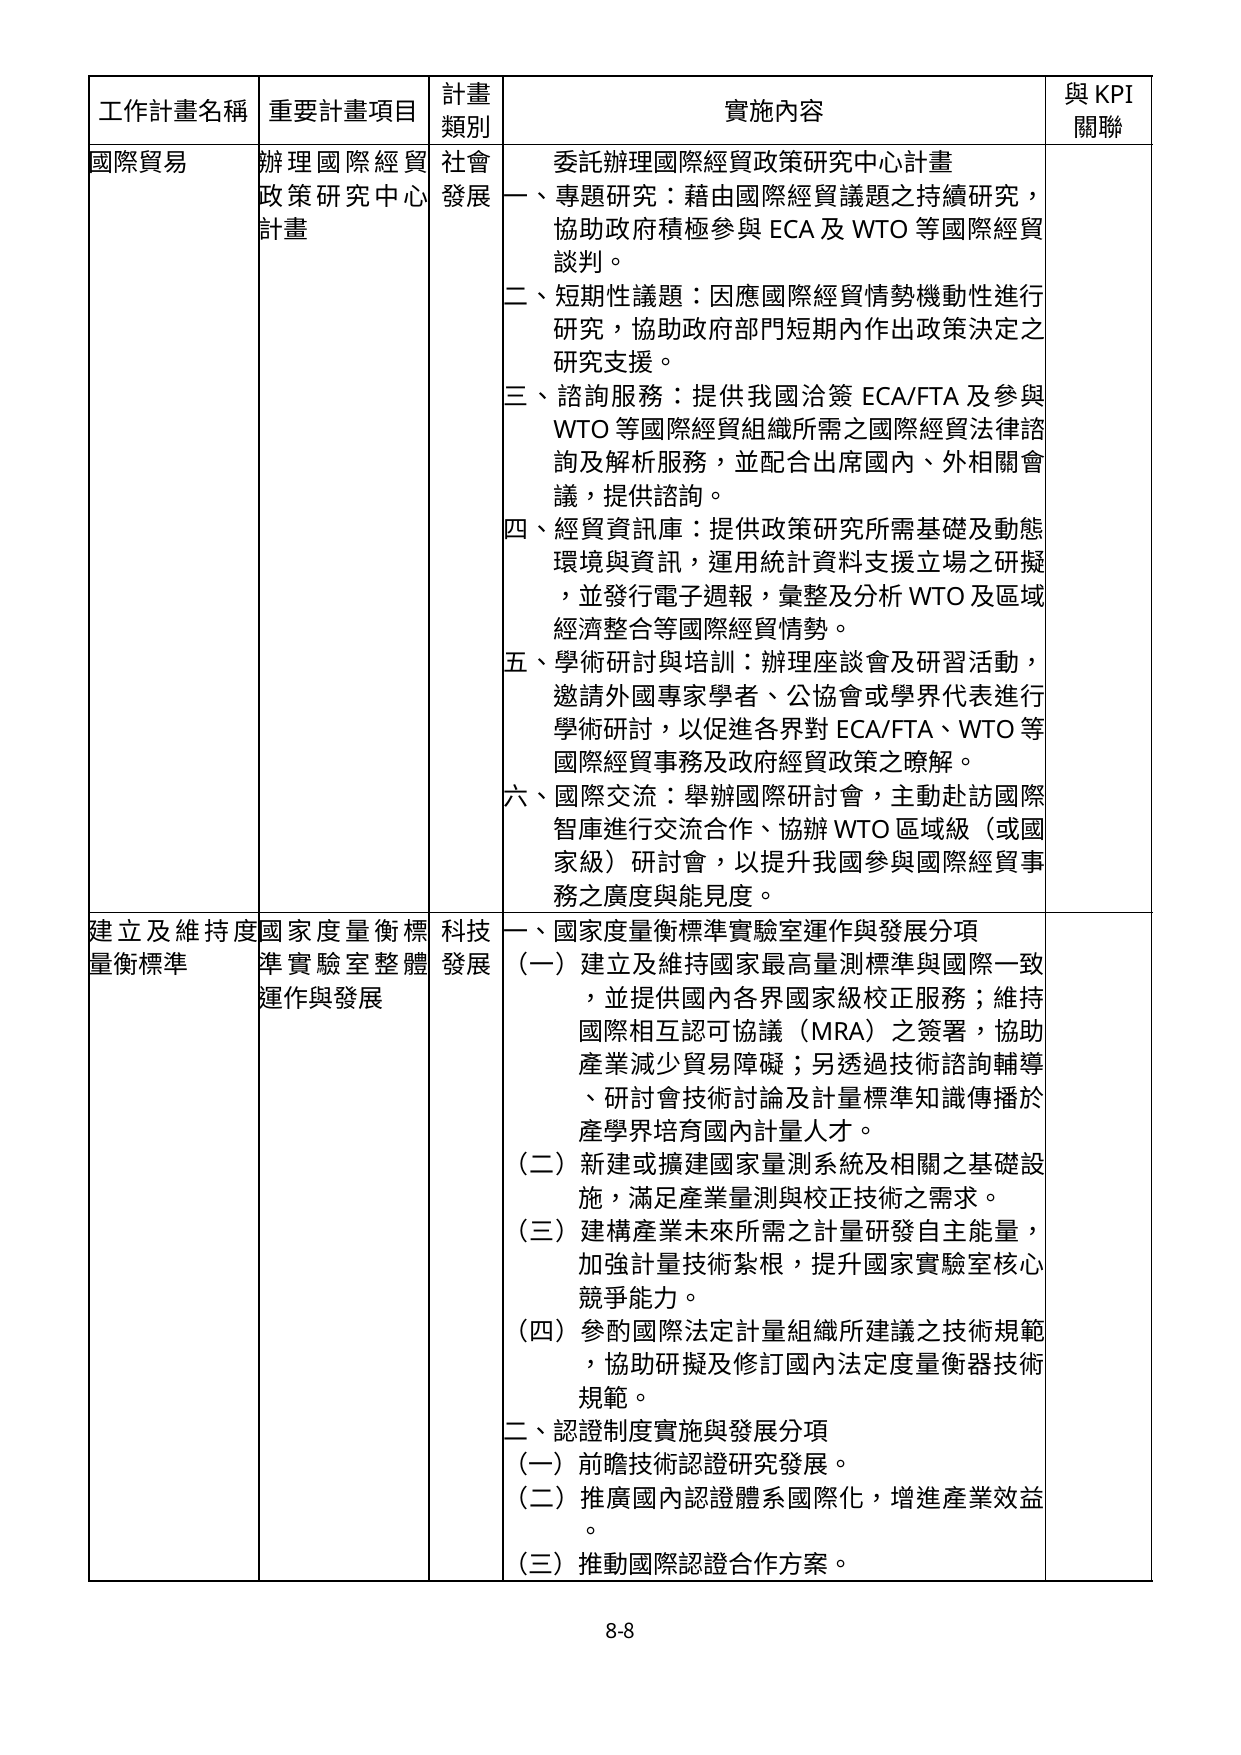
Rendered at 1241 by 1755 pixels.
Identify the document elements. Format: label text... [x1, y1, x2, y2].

table_header 工作計畫名稱 [90, 77, 258, 143]
table_cell 一、國家度量衡標準實驗室運作與發展分項 （一）建立及維持國家最高量測標準與國際一致，並提供國內各界國家級校正服務；維持國際相互認可協議（MRA）之簽署，協助產業減少貿易障礙；另透過技術諮詢輔導、研討會技術討論及計量標準知識傳播於產學界培育國內計量人才。 （二）新建或擴建國家量測系統及相關之基礎設施，滿足產業量測與校正技術之需求。 （三）建構產業未來所需之計量研發自主能量，加強計量技術紮根，提升國家實驗室核心競爭能力。 （四）參酌國際法定計量組織所建議之技術規範，協助研擬及修訂國內法定度量衡器技術規範。 二、認證制度實施與發展分項 （一）前瞻技術認證研究發展。 （二）推廣國內認證體系國際化，增進產業效益。 （三）推動國際認證合作方案。 [504, 913, 1045, 1580]
table_cell 建立及維持度量衡標準 [90, 913, 258, 1580]
table_header 與KPI 關聯 [1046, 77, 1151, 143]
table_header 計畫類別 [430, 77, 502, 143]
table_cell 國家度量衡標準實驗室整體運作與發展 [260, 913, 428, 1580]
table_cell 委託辦理國際經貿政策研究中心計畫 一、專題研究：藉由國際經貿議題之持續研究，協助政府積極參與ECA及WTO等國際經貿談判。 二、短期性議題：因應國際經貿情勢機動性進行研究，協助政府部門短期內作出政策決定之研究支援。 三、諮詢服務：提供我國洽簽ECA/FTA及參與WTO等國際經貿組織所需之國際經貿法律諮詢及解析服務，並配合出席國內、外相關會議，提供諮詢。 四、經貿資訊庫：提供政策研究所需基礎及動態環境與資訊，運用統計資料支援立場之研擬，並發行電子週報，彙整及分析WTO及區域經濟整合等國際經貿情勢。 五、學術研討與培訓：辦理座談會及研習活動，邀請外國專家學者、公協會或學界代表進行學術研討，以促進各界對ECA/FTA、WTO等國際經貿事務及政府經貿政策之暸解。 六、國際交流：舉辦國際研討會，主動赴訪國際智庫進行交流合作、協辦WTO區域級（或國家級）研討會，以提升我國參與國際經貿事務之廣度與能見度。 [504, 145, 1045, 912]
table_header 重要計畫項目 [260, 77, 428, 143]
table_cell 科技發展 [430, 913, 502, 1580]
table_cell 國際貿易 [90, 145, 258, 912]
table_header 實施內容 [504, 77, 1045, 143]
table_cell 社會發展 [430, 145, 502, 912]
table_cell [1046, 145, 1151, 912]
table_cell 辦理國際經貿政策研究中心計畫 [260, 145, 428, 912]
table_cell [1046, 913, 1151, 1580]
